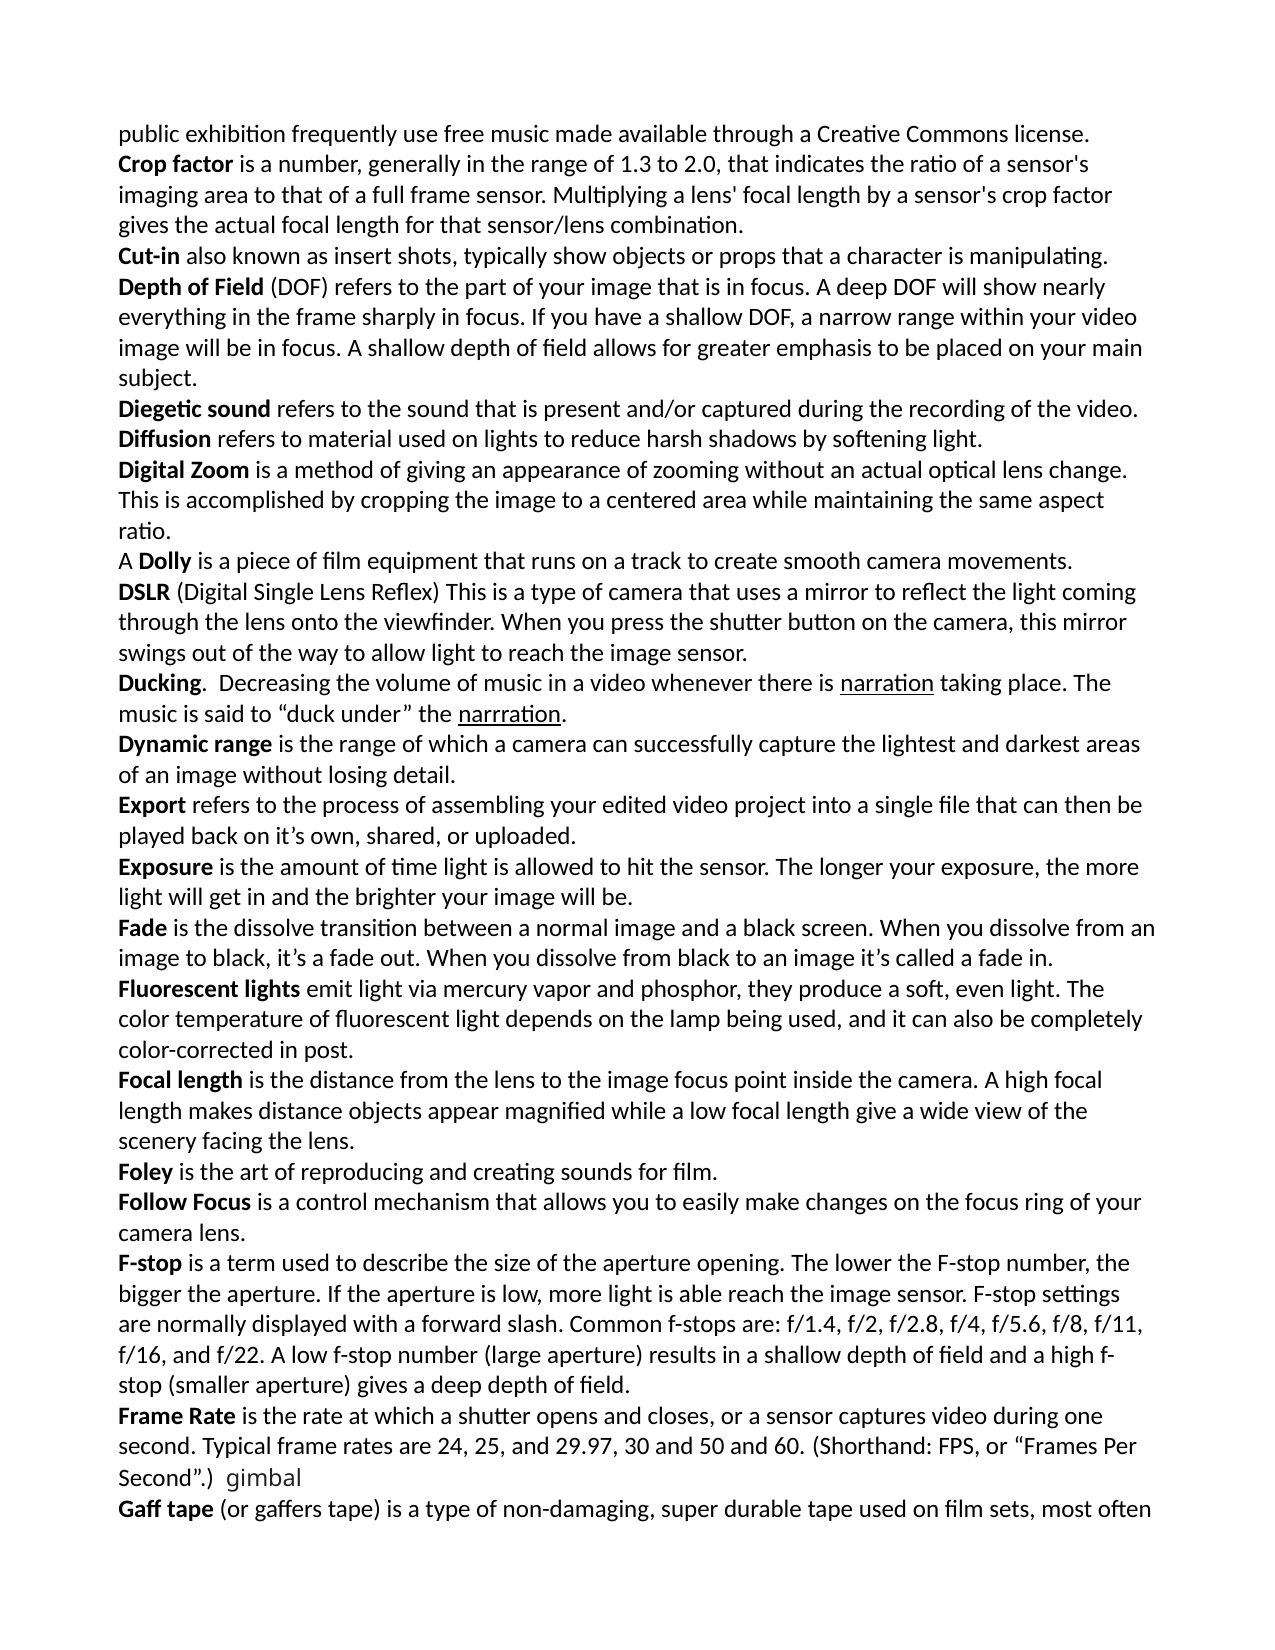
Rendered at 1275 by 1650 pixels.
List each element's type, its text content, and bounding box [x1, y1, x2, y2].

text Depth of Field (DOF) refers to the part of your image that is in focus. A deep DOF will show nearly everything in the frame sharply in focus. If you have a shallow DOF, a narrow range within your video image will be in focus. A shallow depth of field allows for greater emphasis to be placed on your main subject. [118, 271, 1157, 393]
text Gaff tape (or gaffers tape) is a type of non-damaging, super durable tape used on film sets, most often [118, 1493, 1157, 1523]
text Frame Rate is the rate at which a shutter opens and closes, or a sensor captures video during one second. Typical frame rates are 24, 25, and 29.97, 30 and 50 and 60. (Shorthand: FPS, or “Frames Per Second”.) gimbal [118, 1400, 1157, 1493]
text Focal length is the distance from the lens to the image focus point inside the camera. A high focal length makes distance objects appear magnified while a low focal length give a wide view of the scenery facing the lens. [118, 1064, 1157, 1156]
text Foley is the art of reproducing and creating sounds for film. [118, 1156, 1157, 1186]
text Cut-in also known as insert shots, typically show objects or props that a character is manipulating. [118, 240, 1157, 271]
text F-stop is a term used to describe the size of the aperture opening. The lower the F-stop number, the bigger the aperture. If the aperture is low, more light is able reach the image sensor. F-stop settings are normally displayed with a forward slash. Common f-stops are: f/1.4, f/2, f/2.8, f/4, f/5.6, f/8, f/11, f/16, and f/22. A low f-stop number (large aperture) results in a shallow depth of field and a high f-stop (smaller aperture) gives a deep depth of field. [118, 1247, 1157, 1400]
text Fade is the dissolve transition between a normal image and a black screen. When you dissolve from an image to black, it’s a fade out. When you dissolve from black to an image it’s called a fade in. [118, 912, 1157, 973]
text Crop factor is a number, generally in the range of 1.3 to 2.0, that indicates the ratio of a sensor's imaging area to that of a full frame sensor. Multiplying a lens' focal length by a sensor's crop factor gives the actual focal length for that sensor/lens combination. [118, 149, 1157, 240]
text Diegetic sound refers to the sound that is present and/or captured during the recording of the video. [118, 393, 1157, 423]
text Ducking. Decreasing the volume of music in a video whenever there is narration taking place. The music is said to “duck under” the narrration. [118, 667, 1157, 728]
text Fluorescent lights emit light via mercury vapor and phosphor, they produce a soft, even light. The color temperature of fluorescent light depends on the lamp being used, and it can also be completely color-corrected in post. [118, 973, 1157, 1064]
text public exhibition frequently use free music made available through a Creative Commons license. [118, 118, 1157, 149]
text Export refers to the process of assembling your edited video project into a single file that can then be played back on it’s own, shared, or uploaded. [118, 789, 1157, 851]
text Exposure is the amount of time light is allowed to hit the sensor. The longer your exposure, the more light will get in and the brighter your image will be. [118, 851, 1157, 912]
text Follow Focus is a control mechanism that allows you to easily make changes on the focus ring of your camera lens. [118, 1186, 1157, 1247]
text Digital Zoom is a method of giving an appearance of zooming without an actual optical lens change. This is accomplished by cropping the image to a centered area while maintaining the same aspect ratio. [118, 454, 1157, 545]
text Dynamic range is the range of which a camera can successfully capture the lightest and darkest areas of an image without losing detail. [118, 728, 1157, 789]
text DSLR (Digital Single Lens Reflex) This is a type of camera that uses a mirror to reflect the light coming through the lens onto the viewfinder. When you press the shutter button on the camera, this mirror swings out of the way to allow light to reach the image sensor. [118, 576, 1157, 667]
text Diffusion refers to material used on lights to reduce harsh shadows by softening light. [118, 423, 1157, 454]
text A Dolly is a piece of film equipment that runs on a track to create smooth camera movements. [118, 545, 1157, 576]
